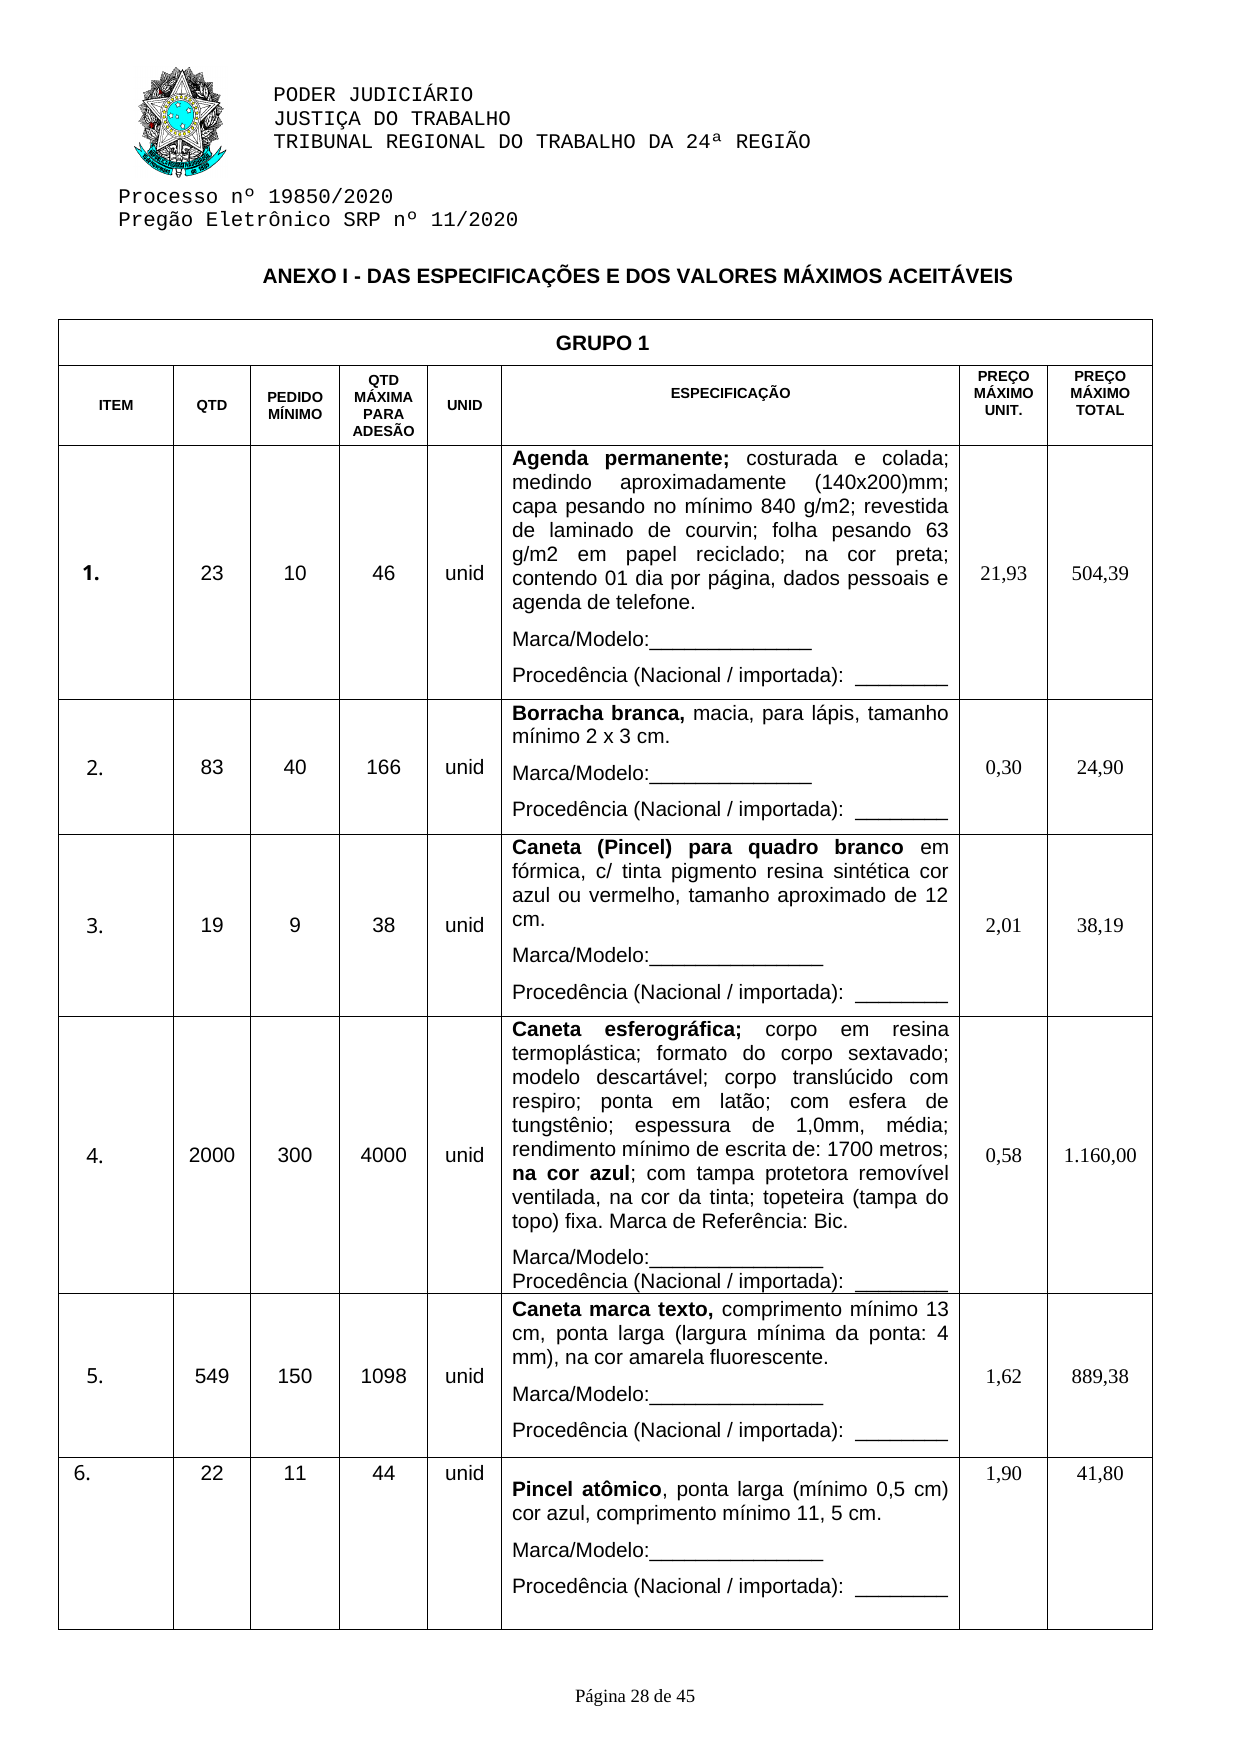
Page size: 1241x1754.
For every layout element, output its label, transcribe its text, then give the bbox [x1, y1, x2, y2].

table_cell unid [428, 1458, 501, 1629]
table_cell unid [428, 1017, 501, 1293]
table_cell [59, 1458, 173, 1629]
table_cell PEDIDO MÍNIMO [251, 366, 339, 445]
table_cell unid [428, 446, 501, 699]
table_cell [59, 446, 173, 699]
table_cell 1,62 [960, 1294, 1047, 1457]
table_cell PREÇO MÁXIMO TOTAL [1048, 366, 1152, 445]
table_cell unid [428, 700, 501, 834]
table_cell 21,93 [960, 446, 1047, 699]
text ANEXO I - DAS ESPECIFICAÇÕES E DOS VALORES MÁXIMOS ACEITÁVEIS [118, 257, 1152, 290]
table_cell 4000 [340, 1017, 427, 1293]
table_cell 24,90 [1048, 700, 1152, 834]
table_cell 549 [174, 1294, 250, 1457]
table_cell Borracha branca, macia, para lápis, tamanho mínimo 2 x 3 cm. Marca/Modelo:______________ Procedência (Nacional / importada): ________ [502, 700, 959, 834]
table_cell [59, 700, 173, 834]
table_cell 1098 [340, 1294, 427, 1457]
table_cell [59, 1017, 173, 1293]
table_cell 2000 [174, 1017, 250, 1293]
table_cell [59, 1294, 173, 1457]
table_cell Agenda permanente; costurada e colada; medindo aproximadamente (140x200)mm; capa pesando no mínimo 840 g/m2; revestida de laminado de courvin; folha pesando 63 g/m2 em papel reciclado; na cor preta; contendo 01 dia por página, dados pessoais e agenda de telefone. Marca/Modelo:______________ Procedência (Nacional / importada): ________ [502, 446, 959, 699]
table_cell 0,58 [960, 1017, 1047, 1293]
table_cell 83 [174, 700, 250, 834]
table_cell Pincel atômico, ponta larga (mínimo 0,5 cm) cor azul, comprimento mínimo 11, 5 cm. Marca/Modelo:_______________ Procedência (Nacional / importada): ________ [502, 1458, 959, 1629]
table_cell 889,38 [1048, 1294, 1152, 1457]
table_cell 504,39 [1048, 446, 1152, 699]
table_cell 19 [174, 835, 250, 1016]
table_cell 11 [251, 1458, 339, 1629]
table_cell [59, 835, 173, 1016]
table_cell Caneta esferográfica; corpo em resina termoplástica; formato do corpo sextavado; modelo descartável; corpo translúcido com respiro; ponta em latão; com esfera de tungstênio; espessura de 1,0mm, média; rendimento mínimo de escrita de: 1700 metros; na cor azul; com tampa protetora removível ventilada, na cor da tinta; topeteira (tampa do topo) fixa. Marca de Referência: Bic. Marca/Modelo:_______________ Procedência (Nacional / importada): ________ [502, 1017, 959, 1293]
table_cell 2,01 [960, 835, 1047, 1016]
picture [133, 66, 228, 178]
table_cell 10 [251, 446, 339, 699]
table_header GRUPO 1 [59, 320, 1152, 365]
table_cell PREÇO MÁXIMO UNIT. [960, 366, 1047, 445]
table_cell 150 [251, 1294, 339, 1457]
table_cell 22 [174, 1458, 250, 1629]
table_cell UNID [428, 366, 501, 445]
table_cell 46 [340, 446, 427, 699]
table_cell QTD MÁXIMA PARA ADESÃO [340, 366, 427, 445]
table_cell 166 [340, 700, 427, 834]
table_cell 44 [340, 1458, 427, 1629]
table_cell 1.160,00 [1048, 1017, 1152, 1293]
table_cell 0,30 [960, 700, 1047, 834]
table_cell ESPECIFICAÇÃO [502, 366, 959, 445]
table_cell 300 [251, 1017, 339, 1293]
table_cell 38,19 [1048, 835, 1152, 1016]
table_cell 23 [174, 446, 250, 699]
table_cell 1,90 [960, 1458, 1047, 1629]
table_cell unid [428, 1294, 501, 1457]
table_cell unid [428, 835, 501, 1016]
table_cell 38 [340, 835, 427, 1016]
table_cell 40 [251, 700, 339, 834]
table_cell ITEM [59, 366, 173, 445]
table_cell 41,80 [1048, 1458, 1152, 1629]
table_cell 9 [251, 835, 339, 1016]
table_cell Caneta (Pincel) para quadro branco em fórmica, c/ tinta pigmento resina sintética cor azul ou vermelho, tamanho aproximado de 12 cm. Marca/Modelo:_______________ Procedência (Nacional / importada): ________ [502, 835, 959, 1016]
table_cell QTD [174, 366, 250, 445]
table_cell Caneta marca texto, comprimento mínimo 13 cm, ponta larga (largura mínima da ponta: 4 mm), na cor amarela fluorescente. Marca/Modelo:_______________ Procedência (Nacional / importada): ________ [502, 1294, 959, 1457]
